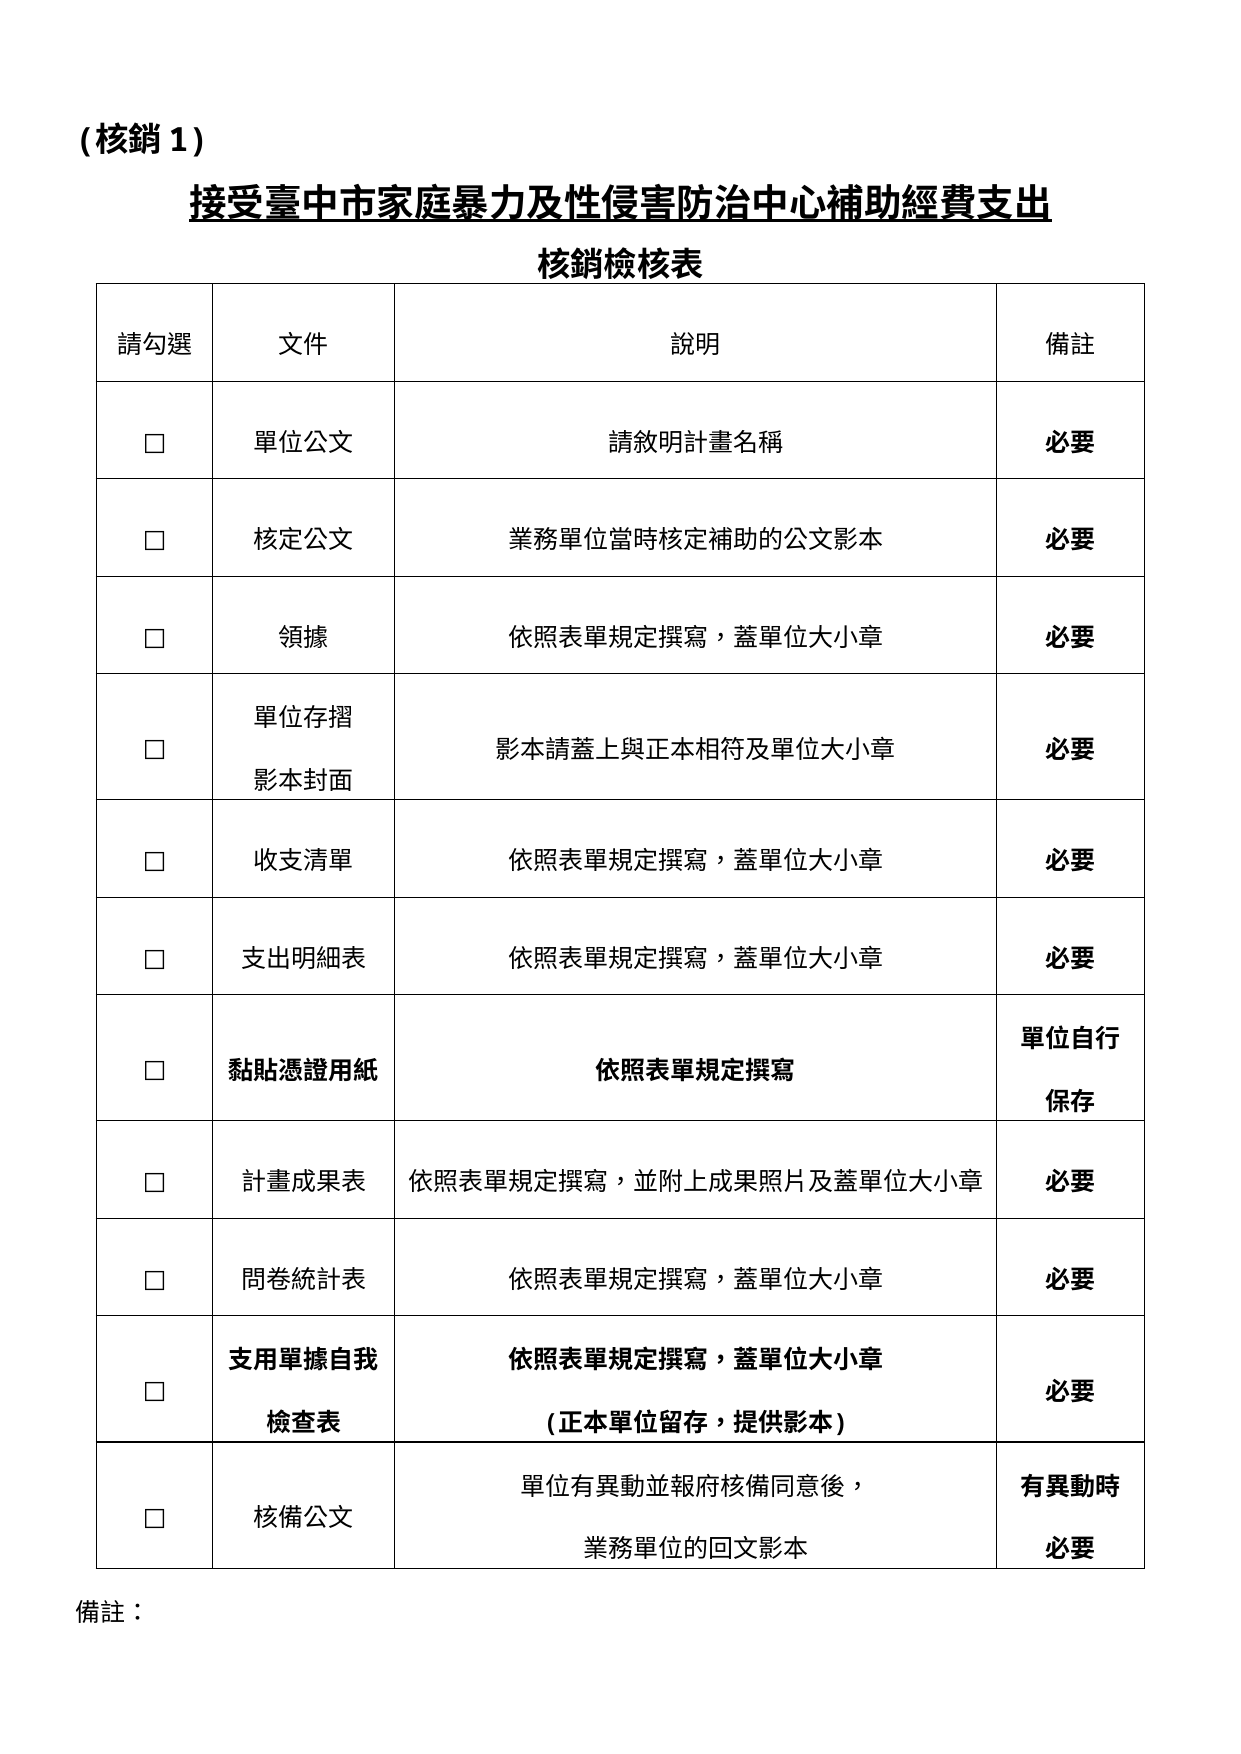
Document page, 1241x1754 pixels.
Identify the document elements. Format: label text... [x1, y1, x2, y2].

table_cell 依照表單規定撰寫，蓋單位大小章 (正本單位留存，提供影本) [395, 1316, 996, 1441]
table_cell 依照表單規定撰寫 [395, 995, 996, 1120]
table_header 備註 [997, 284, 1144, 381]
table_cell 領據 [213, 577, 394, 673]
text (核銷1) [75, 96, 1165, 158]
table_cell 收支清單 [213, 800, 394, 897]
table_cell 業務單位當時核定補助的公文影本 [395, 479, 996, 576]
table_cell 必要 [997, 577, 1144, 673]
table_cell 核定公文 [213, 479, 394, 576]
table_cell 必要 [997, 1219, 1144, 1315]
table_cell 必要 [997, 800, 1144, 897]
table_cell 支出明細表 [213, 898, 394, 994]
table_cell □ [97, 1121, 212, 1218]
table_cell □ [97, 1443, 212, 1567]
table_cell □ [97, 674, 212, 799]
table_cell □ [97, 800, 212, 897]
text 核銷檢核表 [75, 221, 1165, 283]
table_cell 必要 [997, 898, 1144, 994]
table_cell 必要 [997, 1316, 1144, 1441]
table_cell 必要 [997, 382, 1144, 478]
table_cell 必要 [997, 479, 1144, 576]
table_cell □ [97, 577, 212, 673]
table_cell 單位存摺 影本封面 [213, 674, 394, 799]
table_cell 依照表單規定撰寫，蓋單位大小章 [395, 577, 996, 673]
table_cell 計畫成果表 [213, 1121, 394, 1218]
table_cell 有異動時必要 [997, 1443, 1144, 1567]
table_cell 支用單據自我檢查表 [213, 1316, 394, 1441]
table_cell 單位有異動並報府核備同意後， 業務單位的回文影本 [395, 1443, 996, 1567]
table_cell □ [97, 382, 212, 478]
text 備註： [75, 1568, 1165, 1631]
table_header 文件 [213, 284, 394, 381]
table_cell 依照表單規定撰寫，蓋單位大小章 [395, 898, 996, 994]
table_cell 必要 [997, 1121, 1144, 1218]
table_cell 核備公文 [213, 1443, 394, 1567]
table_cell 依照表單規定撰寫，並附上成果照片及蓋單位大小章 [395, 1121, 996, 1218]
table_cell □ [97, 995, 212, 1120]
table_cell 請敘明計畫名稱 [395, 382, 996, 478]
table_cell 必要 [997, 674, 1144, 799]
table_cell 單位自行保存 [997, 995, 1144, 1120]
table_cell 依照表單規定撰寫，蓋單位大小章 [395, 1219, 996, 1315]
table_cell 影本請蓋上與正本相符及單位大小章 [395, 674, 996, 799]
table_cell 問卷統計表 [213, 1219, 394, 1315]
text 接受臺中市家庭暴力及性侵害防治中心補助經費支出 [75, 158, 1165, 221]
table_cell 依照表單規定撰寫，蓋單位大小章 [395, 800, 996, 897]
table_cell □ [97, 898, 212, 994]
table_cell 黏貼憑證用紙 [213, 995, 394, 1120]
table_cell □ [97, 1219, 212, 1315]
table_cell 單位公文 [213, 382, 394, 478]
table_cell □ [97, 1316, 212, 1441]
table_header 請勾選 [97, 284, 212, 381]
table_header 說明 [395, 284, 996, 381]
table_cell □ [97, 479, 212, 576]
